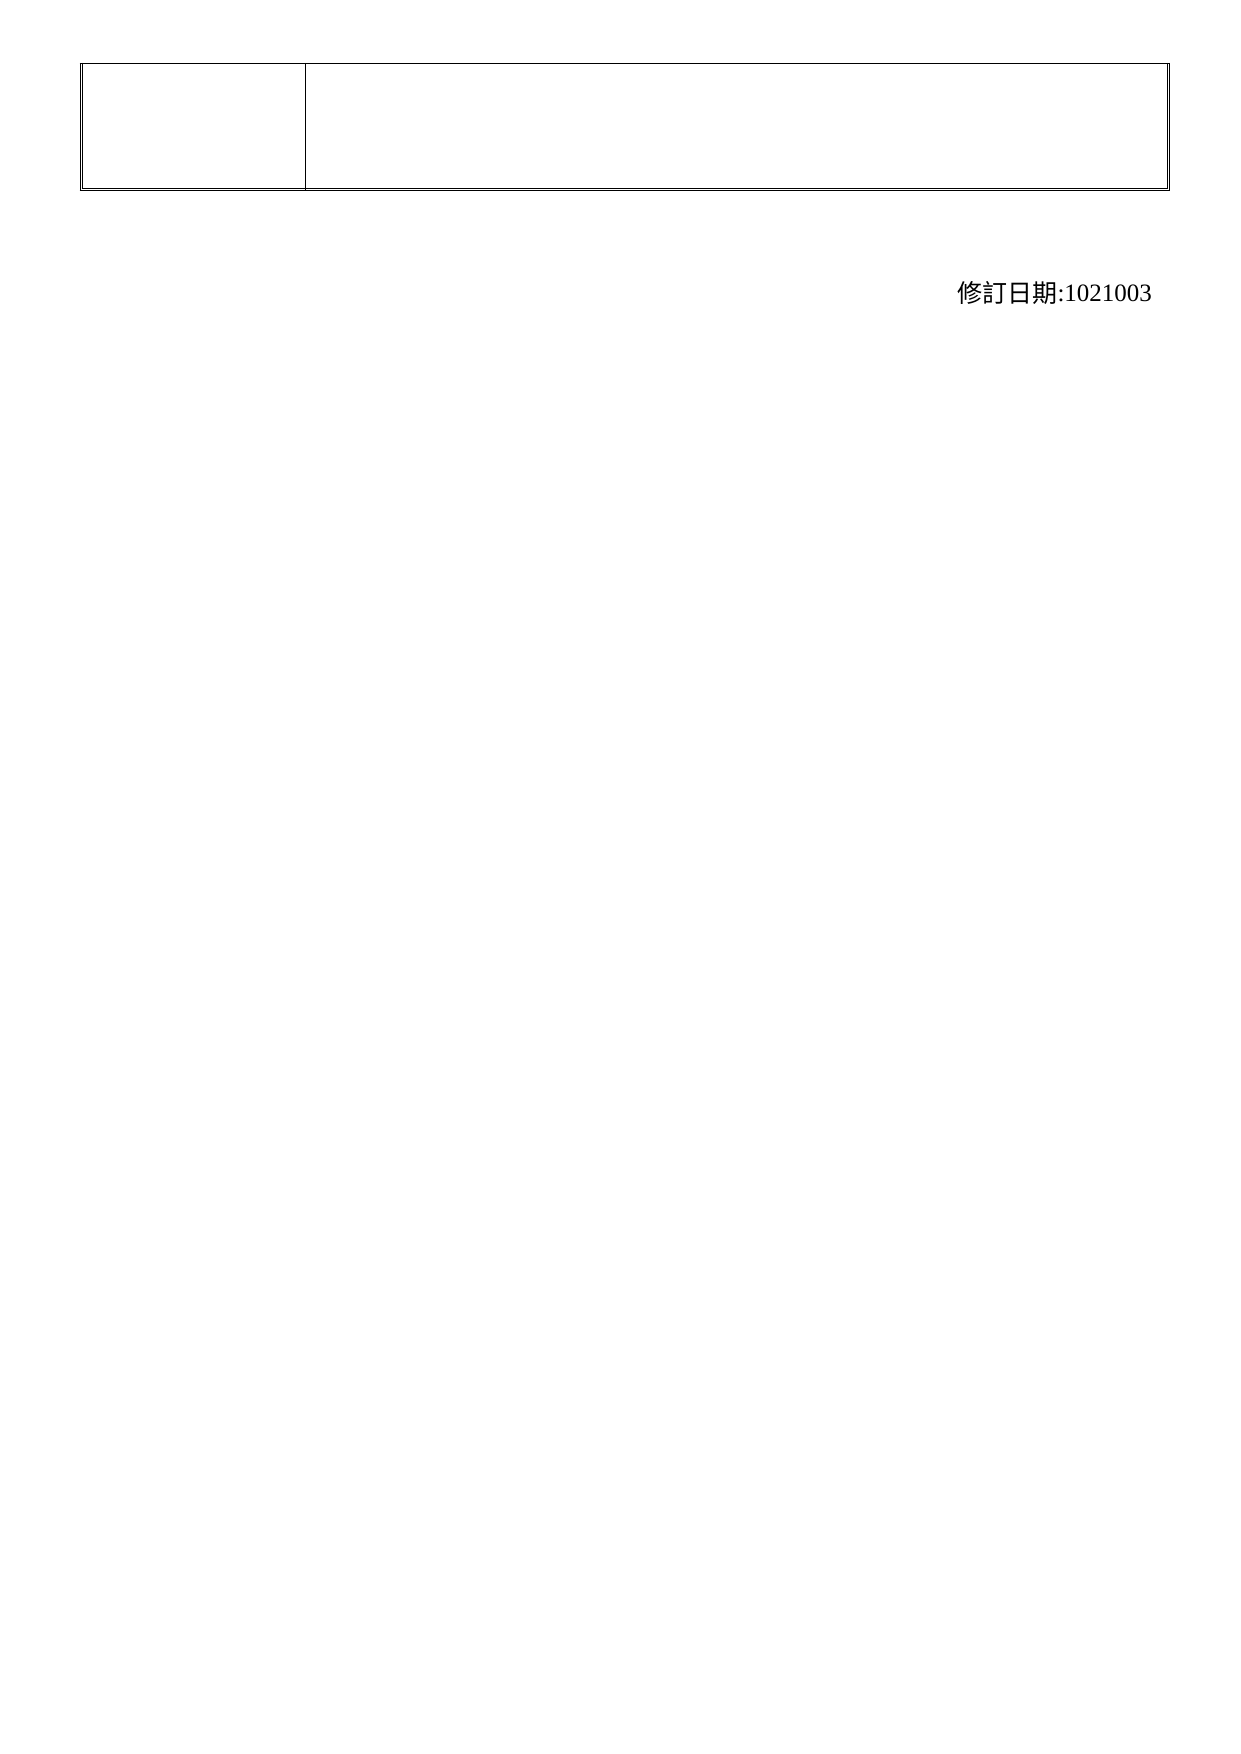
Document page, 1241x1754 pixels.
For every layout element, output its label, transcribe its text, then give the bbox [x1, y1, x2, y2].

table_cell [83, 64, 305, 188]
table_cell [306, 64, 1167, 188]
text 修訂日期:1021003 [89, 250, 1152, 313]
